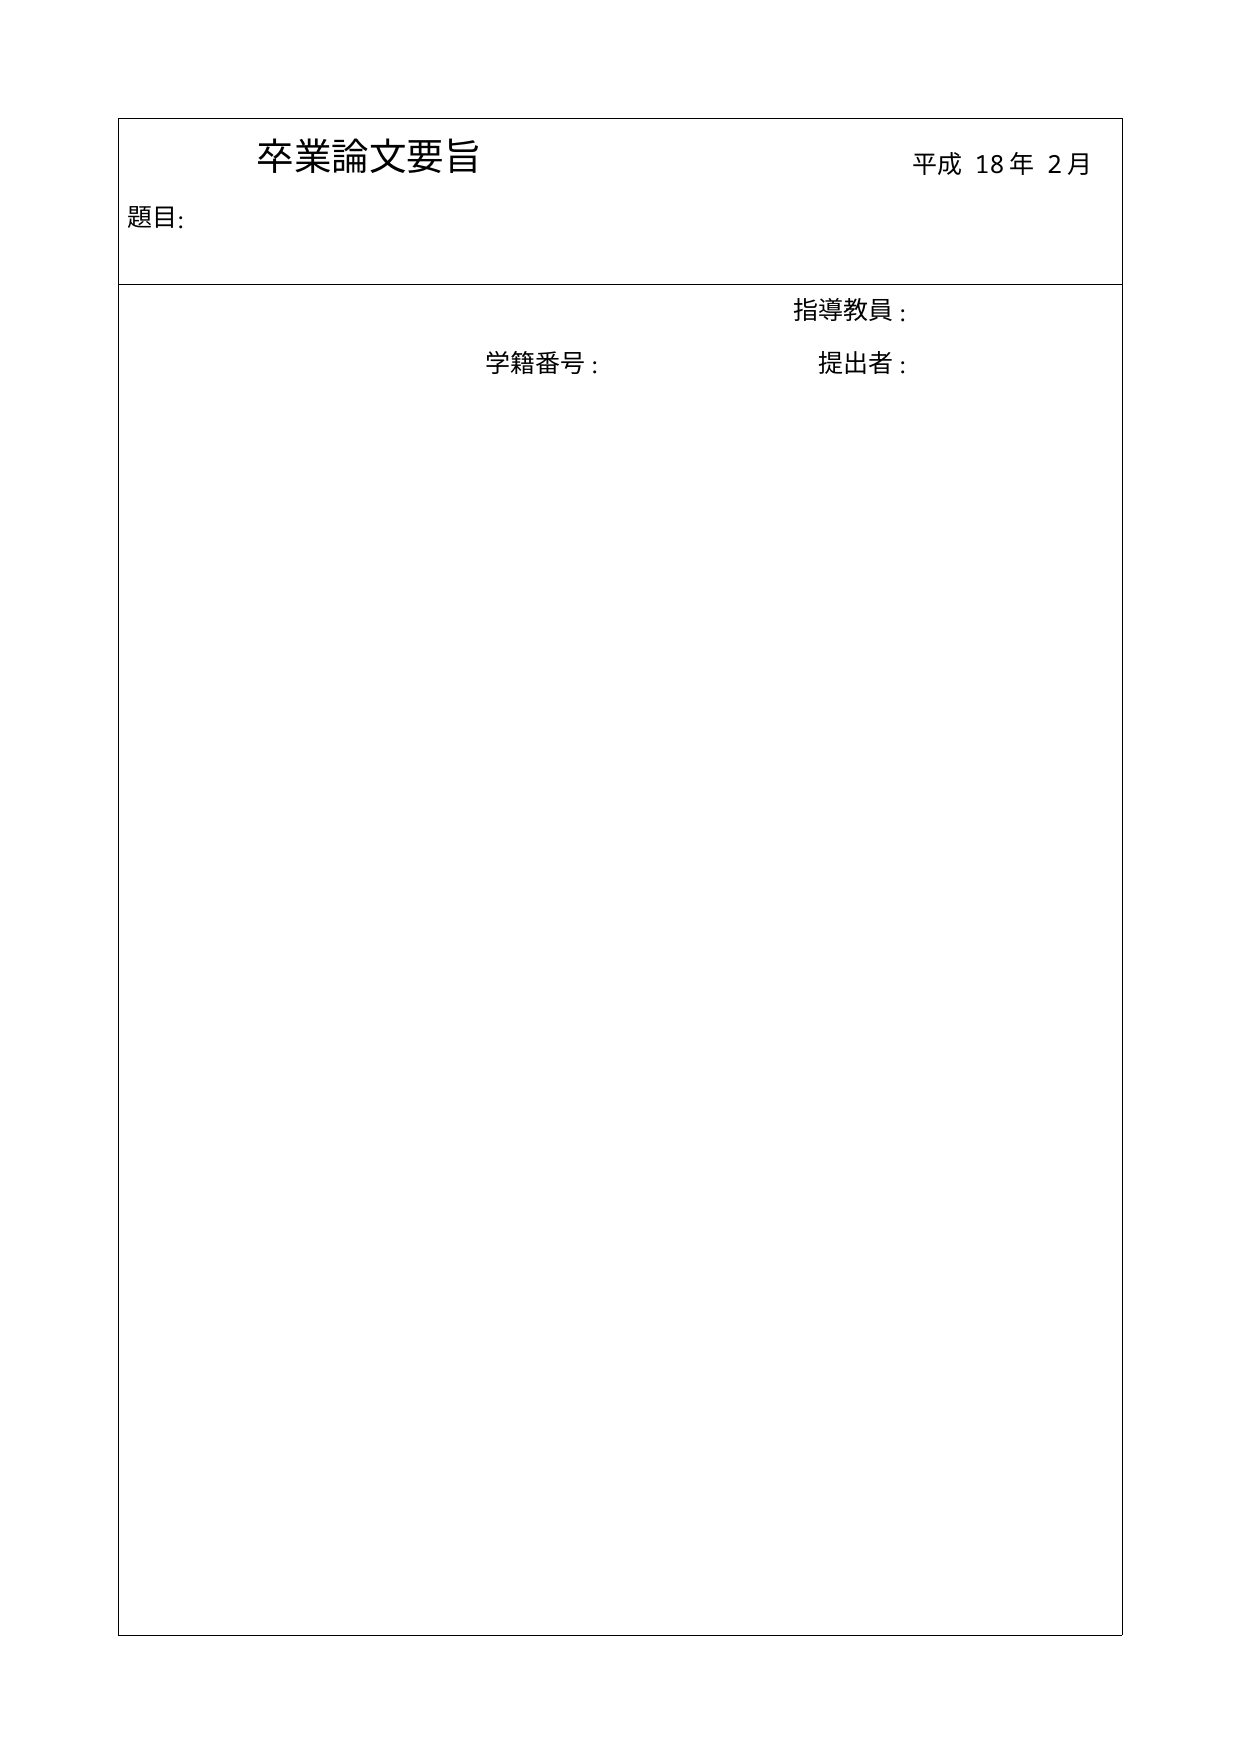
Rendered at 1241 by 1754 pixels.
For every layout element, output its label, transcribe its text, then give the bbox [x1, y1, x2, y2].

text 題目: [127, 198, 1113, 234]
text 指導教員 : [780, 290, 912, 326]
text 提出者 : [803, 343, 912, 379]
text 平成 18年 2月 [629, 145, 1092, 180]
text 卒業論文要旨 [127, 127, 611, 180]
text 学籍番号 : [458, 343, 604, 379]
